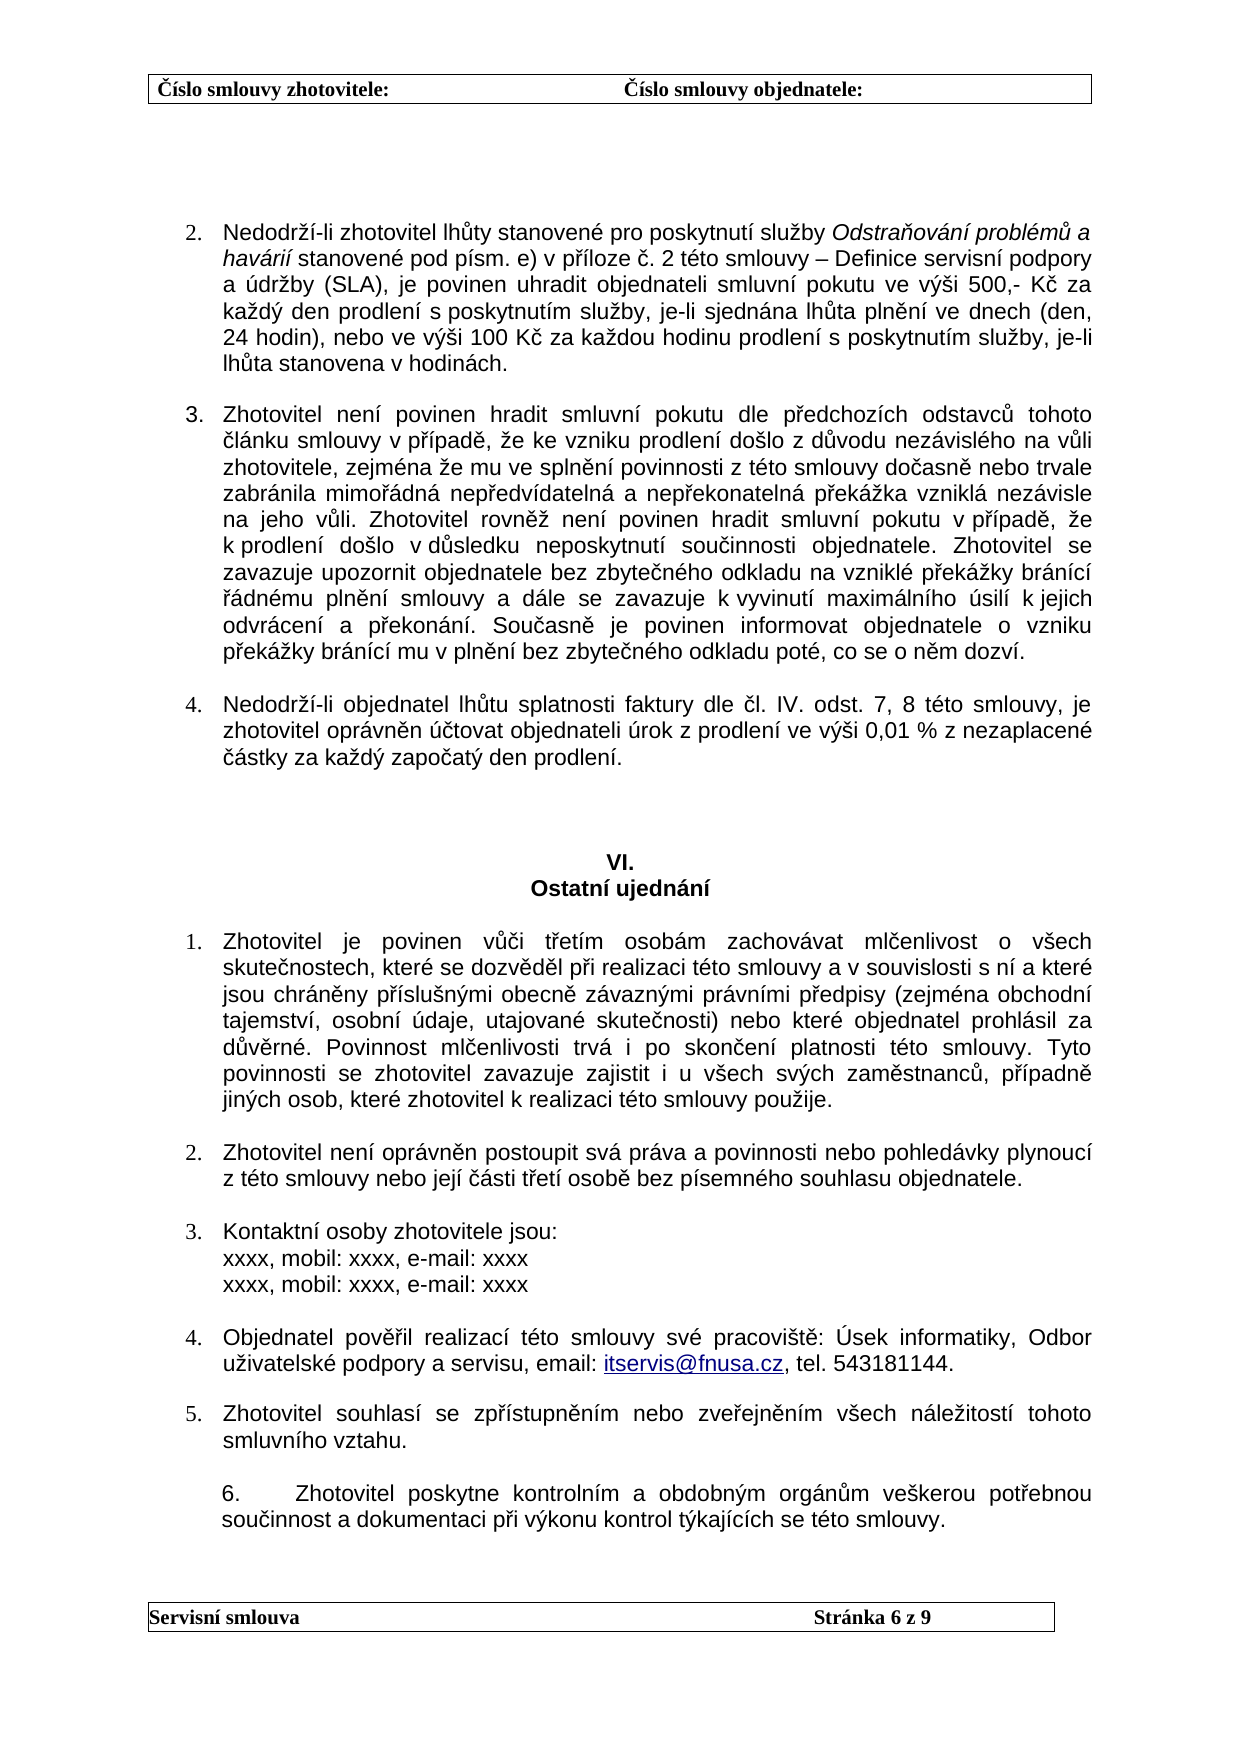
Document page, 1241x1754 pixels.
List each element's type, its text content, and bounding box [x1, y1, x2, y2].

text Ostatní ujednání [148, 875, 1092, 902]
text xxxx, mobil: xxxx, e-mail: xxxx [223, 1271, 1092, 1297]
list Kontaktní osoby zhotovitele jsou: [185, 1218, 1092, 1244]
list Zhotovitel je povinen vůči třetím osobám zachovávat mlčenlivost o všech skutečnostech, které se dozvěděl při realizaci této smlouvy a v souvislosti s ní a které jsou chráněny příslušnými obecně závaznými právními předpisy (zejména obchodní tajemství, osobní údaje, utajované skutečnosti) nebo které objednatel prohlásil za důvěrné. Povinnost mlčenlivosti trvá i po skončení platnosti této smlouvy. Tyto povinnosti se zhotovitel zavazuje zajistit i u všech svých zaměstnanců, případně jiných osob, které zhotovitel k realizaci této smlouvy použije. [185, 928, 1092, 1112]
text VI. [148, 849, 1092, 875]
list Zhotovitel souhlasí se zpřístupněním nebo zveřejněním všech náležitostí tohoto smluvního vztahu. [185, 1400, 1092, 1453]
list Nedodrží-li zhotovitel lhůty stanovené pro poskytnutí služby Odstraňování problémů a havárií stanovené pod písm. e) v příloze č. 2 této smlouvy – Definice servisní podpory a údržby (SLA), je povinen uhradit objednateli smluvní pokutu ve výši 500,- Kč za každý den prodlení s poskytnutím služby, je-li sjednána lhůta plnění ve dnech (den, 24 hodin), nebo ve výši 100 Kč za každou hodinu prodlení s poskytnutím služby, je-li lhůta stanovena v hodinách. [185, 218, 1092, 377]
list Objednatel pověřil realizací této smlouvy své pracoviště: Úsek informatiky, Odbor uživatelské podpory a servisu, email: itservis@fnusa.cz, tel. 543181144. [185, 1323, 1092, 1376]
list Zhotovitel není povinen hradit smluvní pokutu dle předchozích odstavců tohoto článku smlouvy v případě, že ke vzniku prodlení došlo z důvodu nezávislého na vůli zhotovitele, zejména že mu ve splnění povinnosti z této smlouvy dočasně nebo trvale zabránila mimořádná nepředvídatelná a nepřekonatelná překážka vzniklá nezávisle na jeho vůli. Zhotovitel rovněž není povinen hradit smluvní pokutu v případě, že k prodlení došlo v důsledku neposkytnutí součinnosti objednatele. Zhotovitel se zavazuje upozornit objednatele bez zbytečného odkladu na vzniklé překážky bránící řádnému plnění smlouvy a dále se zavazuje k vyvinutí maximálního úsilí k jejich odvrácení a překonání. Současně je povinen informovat objednatele o vzniku překážky bránící mu v plnění bez zbytečného odkladu poté, co se o něm dozví. [185, 401, 1092, 664]
list Zhotovitel poskytne kontrolním a obdobným orgánům veškerou potřebnou součinnost a dokumentaci při výkonu kontrol týkajících se této smlouvy. [221, 1479, 1092, 1532]
text xxxx, mobil: xxxx, e-mail: xxxx [223, 1244, 1092, 1271]
list Nedodrží-li objednatel lhůtu splatnosti faktury dle čl. IV. odst. 7, 8 této smlouvy, je zhotovitel oprávněn účtovat objednateli úrok z prodlení ve výši 0,01 % z nezaplacené částky za každý započatý den prodlení. [185, 691, 1092, 770]
list Zhotovitel není oprávněn postoupit svá práva a povinnosti nebo pohledávky plynoucí z této smlouvy nebo její části třetí osobě bez písemného souhlasu objednatele. [185, 1139, 1092, 1192]
